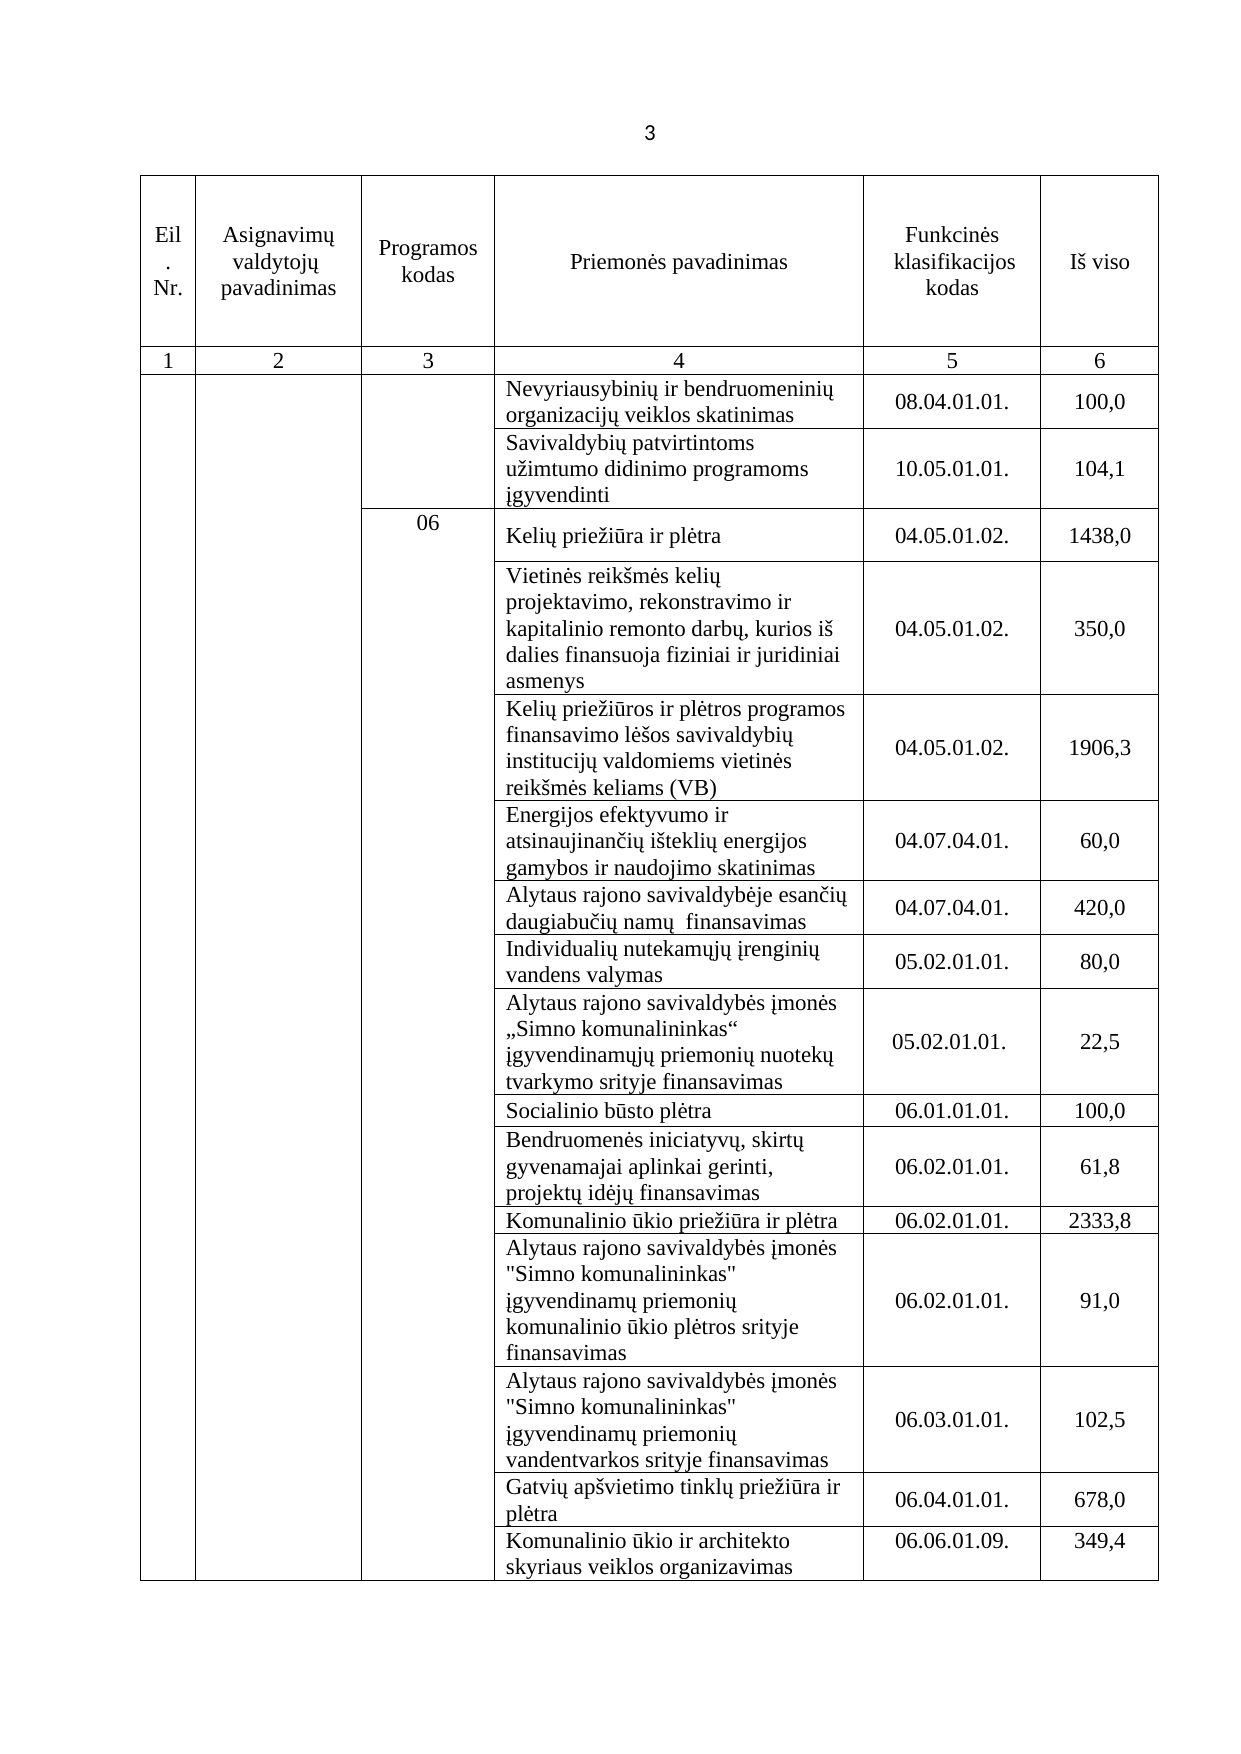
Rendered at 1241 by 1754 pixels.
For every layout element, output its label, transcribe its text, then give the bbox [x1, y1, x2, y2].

table_cell 420,0 [1041, 881, 1158, 934]
table_header Asignavimų valdytojų pavadinimas [196, 176, 361, 346]
table_cell 100,0 [1041, 375, 1158, 428]
table_cell 2 [196, 347, 361, 374]
table_cell 04.05.01.02. [864, 509, 1040, 561]
table_cell 06.06.01.09. [864, 1527, 1040, 1580]
table_cell 04.07.04.01. [864, 881, 1040, 934]
table_cell 80,0 [1041, 935, 1158, 988]
table_cell Bendruomenės iniciatyvų, skirtų gyvenamajai aplinkai gerinti, projektų idėjų finansavimas [495, 1127, 863, 1206]
table_cell [362, 375, 494, 508]
table_cell Alytaus rajono savivaldybės įmonės "Simno komunalininkas" įgyvendinamų priemonių komunalinio ūkio plėtros srityje finansavimas [495, 1234, 863, 1366]
table_cell 05.02.01.01. [864, 989, 1040, 1094]
table_cell Individualių nutekamųjų įrenginių vandens valymas [495, 935, 863, 988]
table_cell Komunalinio ūkio ir architekto skyriaus veiklos organizavimas [495, 1527, 863, 1580]
table_cell Alytaus rajono savivaldybės įmonės „Simno komunalininkas“ įgyvendinamųjų priemonių nuotekų tvarkymo srityje finansavimas [495, 989, 863, 1094]
table_cell 06 [362, 509, 494, 1580]
table_header Iš viso [1041, 176, 1158, 346]
table_header Programos kodas [362, 176, 494, 346]
table_cell 1906,3 [1041, 695, 1158, 800]
table_cell 06.03.01.01. [864, 1367, 1040, 1472]
table_cell Socialinio būsto plėtra [495, 1095, 863, 1126]
table_cell 104,1 [1041, 429, 1158, 508]
table_cell Kelių priežiūros ir plėtros programos finansavimo lėšos savivaldybių institucijų valdomiems vietinės reikšmės keliams (VB) [495, 695, 863, 800]
table_header Priemonės pavadinimas [495, 176, 863, 346]
table_cell 05.02.01.01. [864, 935, 1040, 988]
table_cell 06.02.01.01. [864, 1234, 1040, 1366]
table_cell 08.04.01.01. [864, 375, 1040, 428]
table_cell Alytaus rajono savivaldybėje esančių daugiabučių namų finansavimas [495, 881, 863, 934]
table_cell Nevyriausybinių ir bendruomeninių organizacijų veiklos skatinimas [495, 375, 863, 428]
table_cell 349,4 [1041, 1527, 1158, 1580]
table_cell 06.04.01.01. [864, 1473, 1040, 1526]
table_cell 60,0 [1041, 801, 1158, 880]
table_cell 5 [864, 347, 1040, 374]
table_header Funkcinės klasifikacijos kodas [864, 176, 1040, 346]
table_cell 10.05.01.01. [864, 429, 1040, 508]
table_cell 61,8 [1041, 1127, 1158, 1206]
table_cell 102,5 [1041, 1367, 1158, 1472]
table_cell 1438,0 [1041, 509, 1158, 561]
table_cell 04.05.01.02. [864, 562, 1040, 694]
table_cell Savivaldybių patvirtintoms užimtumo didinimo programoms įgyvendinti [495, 429, 863, 508]
table_cell 06.02.01.01. [864, 1127, 1040, 1206]
table_cell 06.02.01.01. [864, 1207, 1040, 1233]
table_cell 3 [362, 347, 494, 374]
table_cell 100,0 [1041, 1095, 1158, 1126]
table_cell 04.07.04.01. [864, 801, 1040, 880]
table_cell Kelių priežiūra ir plėtra [495, 509, 863, 561]
table_cell 678,0 [1041, 1473, 1158, 1526]
table_cell 6 [1041, 347, 1158, 374]
table_cell [196, 375, 361, 1580]
table_cell 2333,8 [1041, 1207, 1158, 1233]
table_cell 22,5 [1041, 989, 1158, 1094]
table_cell 1 [141, 347, 195, 374]
table_cell Alytaus rajono savivaldybės įmonės "Simno komunalininkas" įgyvendinamų priemonių vandentvarkos srityje finansavimas [495, 1367, 863, 1472]
table_cell 06.01.01.01. [864, 1095, 1040, 1126]
table_cell 04.05.01.02. [864, 695, 1040, 800]
table_cell Komunalinio ūkio priežiūra ir plėtra [495, 1207, 863, 1233]
table_cell Energijos efektyvumo ir atsinaujinančių išteklių energijos gamybos ir naudojimo skatinimas [495, 801, 863, 880]
table_cell 350,0 [1041, 562, 1158, 694]
table_cell Gatvių apšvietimo tinklų priežiūra ir plėtra [495, 1473, 863, 1526]
table_cell Vietinės reikšmės kelių projektavimo, rekonstravimo ir kapitalinio remonto darbų, kurios iš dalies finansuoja fiziniai ir juridiniai asmenys [495, 562, 863, 694]
table_cell [141, 375, 195, 1580]
table_cell 4 [495, 347, 863, 374]
table_cell 91,0 [1041, 1234, 1158, 1366]
table_header Eil. Nr. [141, 176, 195, 346]
